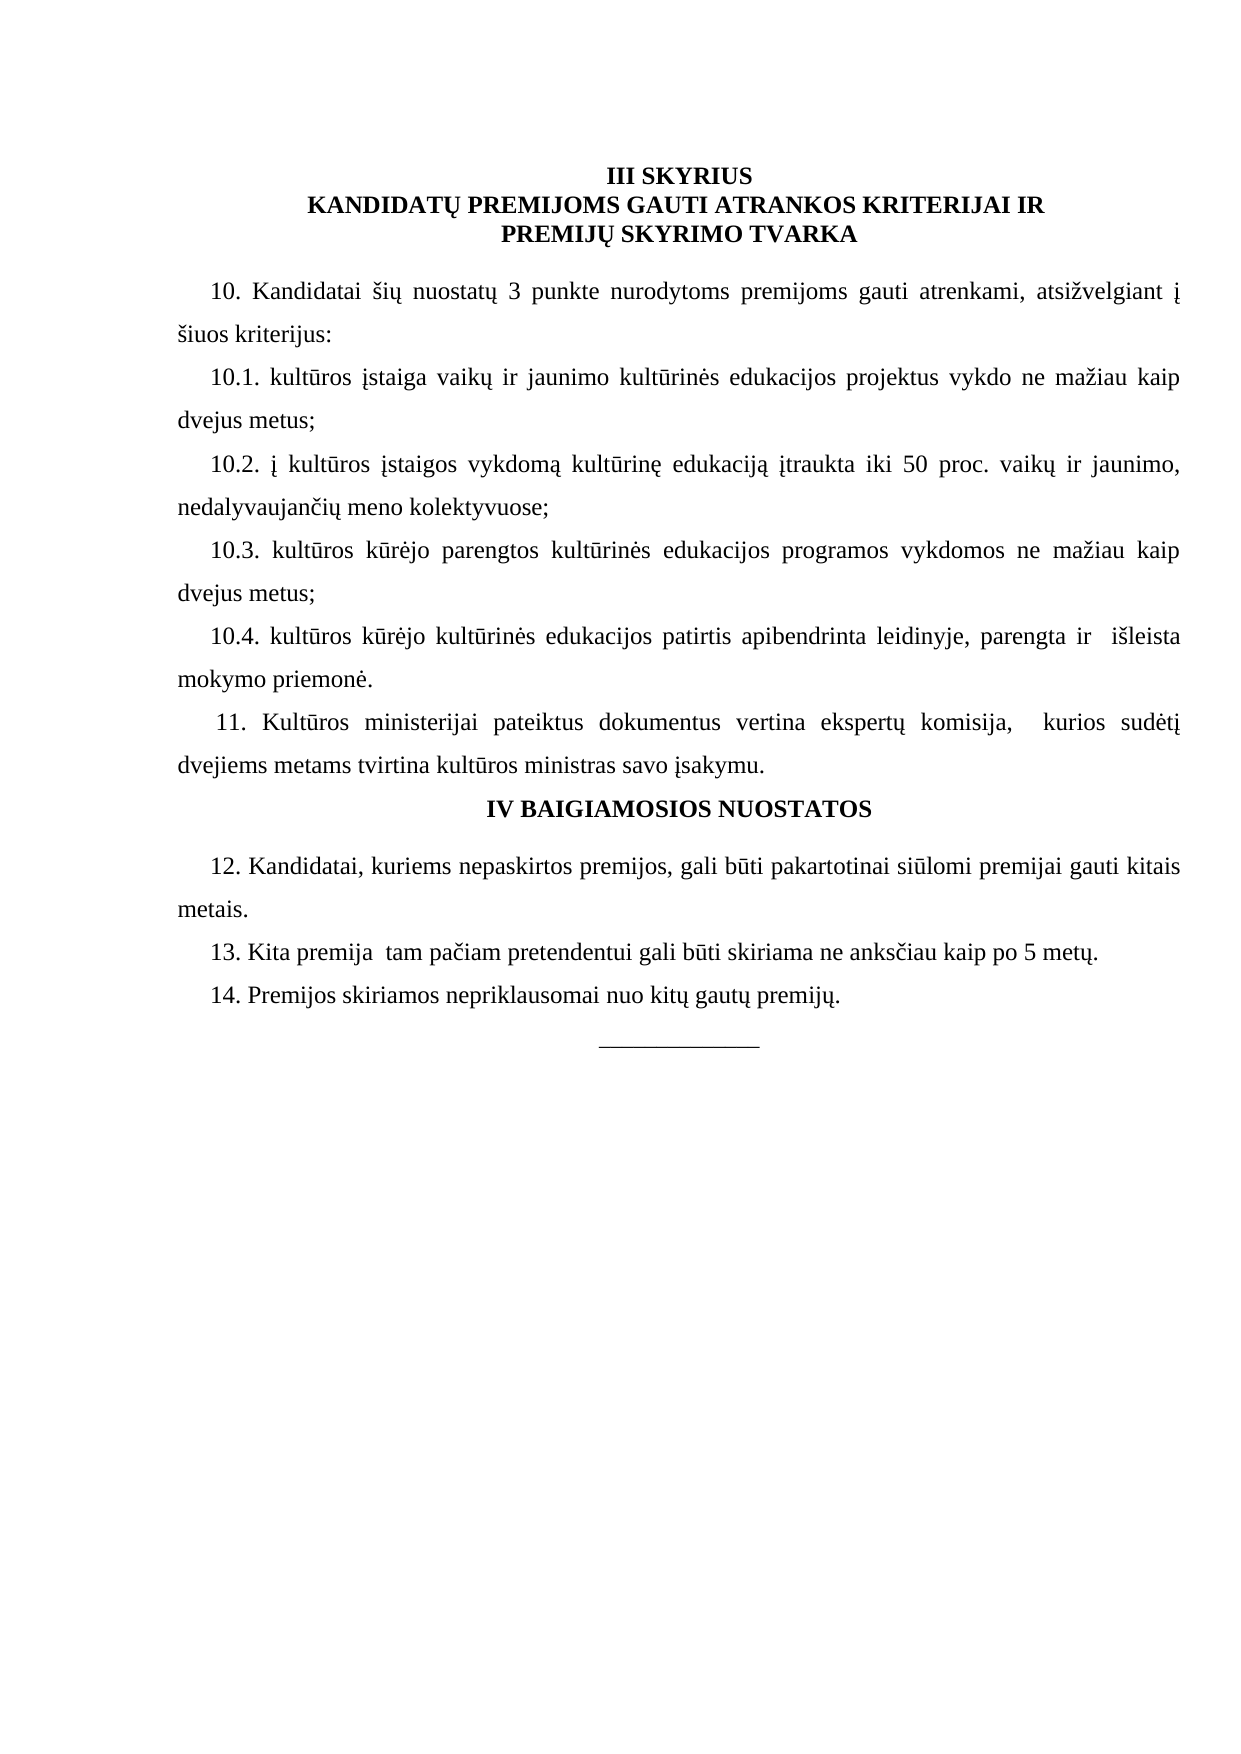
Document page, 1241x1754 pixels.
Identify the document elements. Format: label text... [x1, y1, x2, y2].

text 11. Kultūros ministerijai pateiktus dokumentus vertina ekspertų komisija, kurios sudėtį dvejiems metams tvirtina kultūros ministras savo įsakymu. [177, 707, 1181, 779]
text 10.4. kultūros kūrėjo kultūrinės edukacijos patirtis apibendrinta leidinyje, parengta ir išleista mokymo priemonė. [177, 621, 1181, 693]
text ______________ [177, 1024, 1181, 1050]
text 10.1. kultūros įstaiga vaikų ir jaunimo kultūrinės edukacijos projektus vykdo ne mažiau kaip dvejus metus; [177, 362, 1181, 434]
text KANDIDATŲ PREMIJOMS GAUTI ATRANKOS KRITERIJAI IR [177, 190, 1181, 219]
text 12. Kandidatai, kuriems nepaskirtos premijos, gali būti pakartotinai siūlomi premijai gauti kitais metais. [177, 851, 1181, 923]
text PREMIJŲ SKYRIMO TVARKA [177, 219, 1181, 247]
text 13. Kita premija tam pačiam pretendentui gali būti skiriama ne anksčiau kaip po 5 metų. [177, 937, 1181, 966]
text 10.2. į kultūros įstaigos vykdomą kultūrinę edukaciją įtraukta iki 50 proc. vaikų ir jaunimo, nedalyvaujančių meno kolektyvuose; [177, 449, 1181, 521]
text IV BAIGIAMOSIOS NUOSTATOS [177, 794, 1181, 822]
text III SKYRIUS [177, 161, 1181, 190]
text 10.3. kultūros kūrėjo parengtos kultūrinės edukacijos programos vykdomos ne mažiau kaip dvejus metus; [177, 535, 1181, 607]
text 10. Kandidatai šių nuostatų 3 punkte nurodytoms premijoms gauti atrenkami, atsižvelgiant į šiuos kriterijus: [177, 276, 1181, 348]
text 14. Premijos skiriamos nepriklausomai nuo kitų gautų premijų. [177, 981, 1181, 1009]
